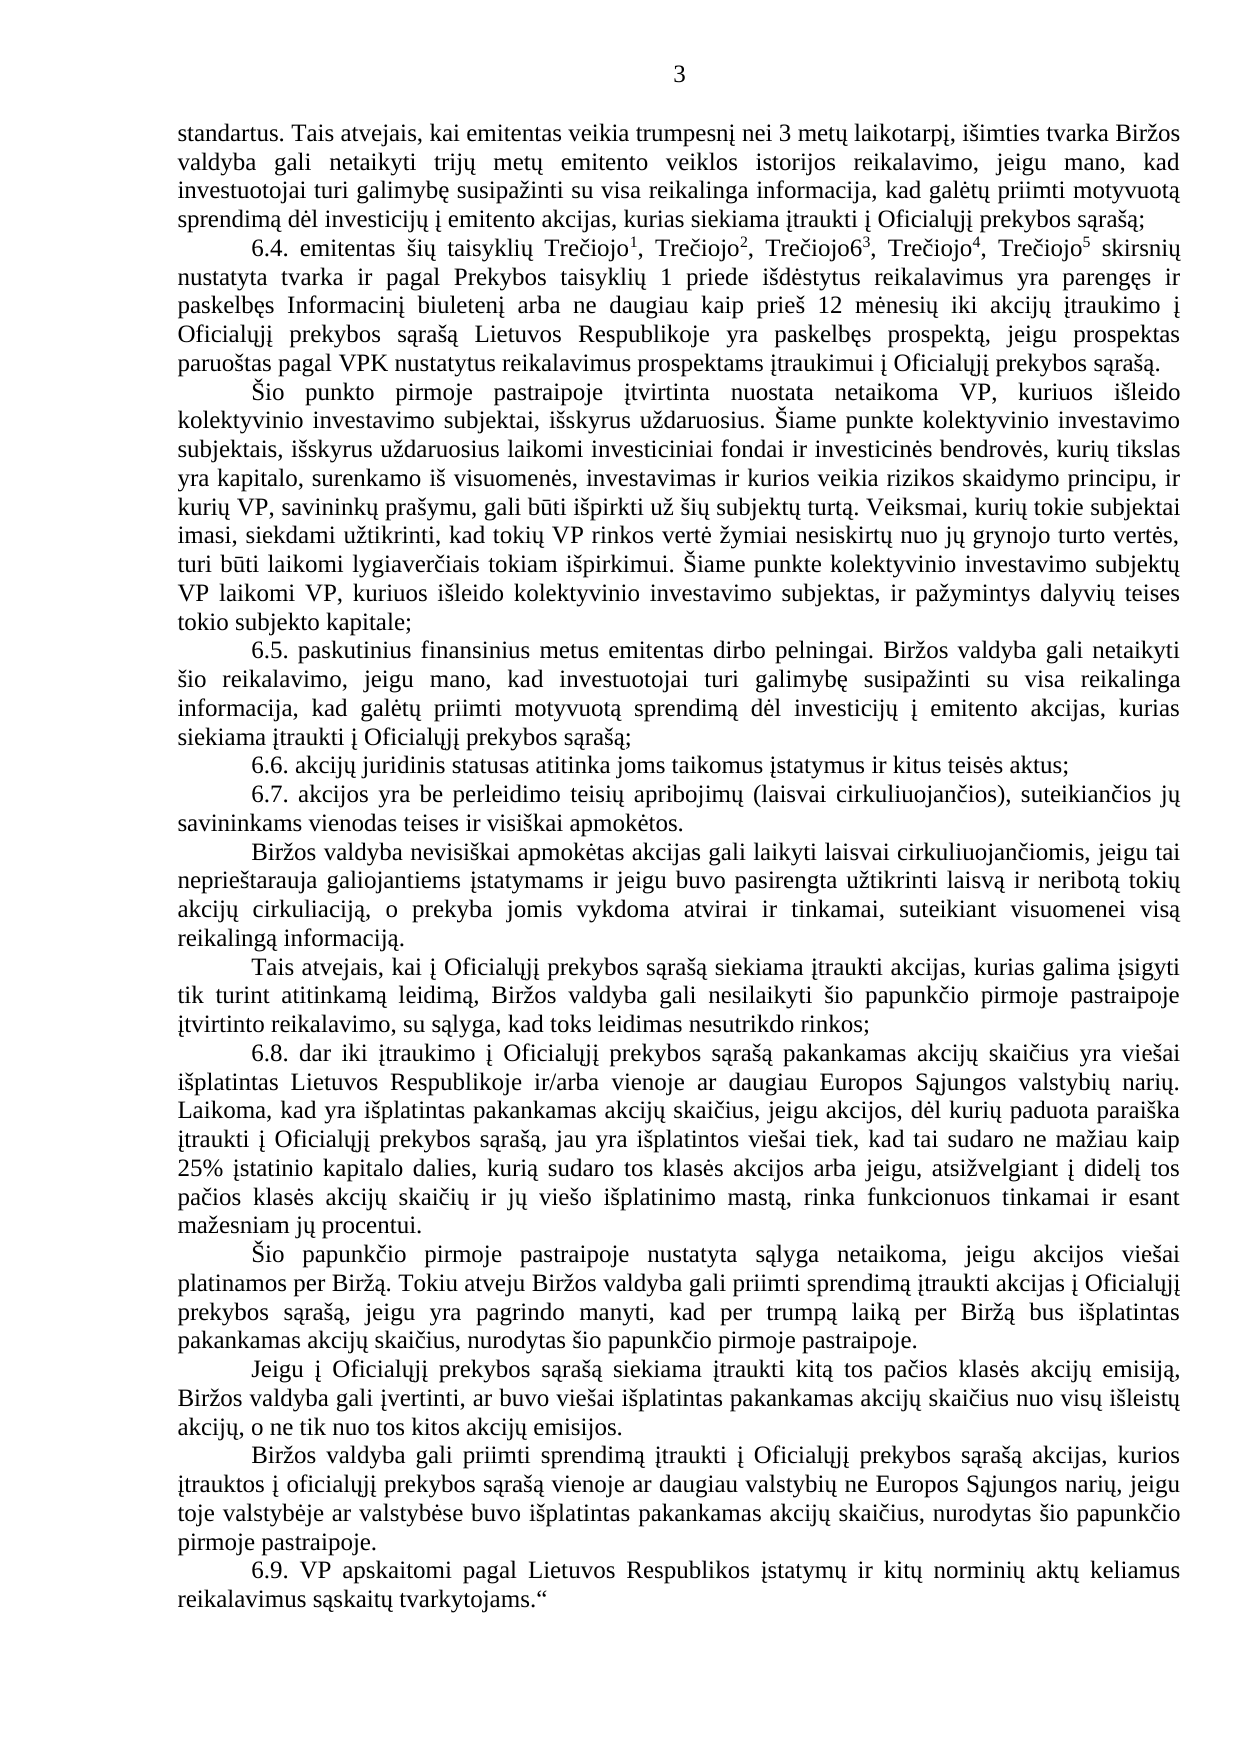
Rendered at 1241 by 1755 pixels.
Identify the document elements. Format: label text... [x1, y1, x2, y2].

text Tais atvejais, kai į Oficialųjį prekybos sąrašą siekiama įtraukti akcijas, kurias galima įsigyti tik turint atitinkamą leidimą, Biržos valdyba gali nesilaikyti šio papunkčio pirmoje pastraipoje įtvirtinto reikalavimo, su sąlyga, kad toks leidimas nesutrikdo rinkos; [177, 952, 1181, 1038]
text Šio papunkčio pirmoje pastraipoje nustatyta sąlyga netaikoma, jeigu akcijos viešai platinamos per Biržą. Tokiu atveju Biržos valdyba gali priimti sprendimą įtraukti akcijas į Oficialųjį prekybos sąrašą, jeigu yra pagrindo manyti, kad per trumpą laiką per Biržą bus išplatintas pakankamas akcijų skaičius, nurodytas šio papunkčio pirmoje pastraipoje. [177, 1239, 1181, 1354]
text Šio punkto pirmoje pastraipoje įtvirtinta nuostata netaikoma VP, kuriuos išleido kolektyvinio investavimo subjektai, išskyrus uždaruosius. Šiame punkte kolektyvinio investavimo subjektais, išskyrus uždaruosius laikomi investiciniai fondai ir investicinės bendrovės, kurių tikslas yra kapitalo, surenkamo iš visuomenės, investavimas ir kurios veikia rizikos skaidymo principu, ir kurių VP, savininkų prašymu, gali būti išpirkti už šių subjektų turtą. Veiksmai, kurių tokie subjektai imasi, siekdami užtikrinti, kad tokių VP rinkos vertė žymiai nesiskirtų nuo jų grynojo turto vertės, turi būti laikomi lygiaverčiais tokiam išpirkimui. Šiame punkte kolektyvinio investavimo subjektų VP laikomi VP, kuriuos išleido kolektyvinio investavimo subjektas, ir pažymintys dalyvių teises tokio subjekto kapitale; [177, 377, 1181, 636]
text 6.5. paskutinius finansinius metus emitentas dirbo pelningai. Biržos valdyba gali netaikyti šio reikalavimo, jeigu mano, kad investuotojai turi galimybę susipažinti su visa reikalinga informacija, kad galėtų priimti motyvuotą sprendimą dėl investicijų į emitento akcijas, kurias siekiama įtraukti į Oficialųjį prekybos sąrašą; [177, 636, 1181, 751]
text Biržos valdyba nevisiškai apmokėtas akcijas gali laikyti laisvai cirkuliuojančiomis, jeigu tai neprieštarauja galiojantiems įstatymams ir jeigu buvo pasirengta užtikrinti laisvą ir neribotą tokių akcijų cirkuliaciją, o prekyba jomis vykdoma atvirai ir tinkamai, suteikiant visuomenei visą reikalingą informaciją. [177, 837, 1181, 952]
text 6.4. emitentas šių taisyklių Trečiojo1, Trečiojo2, Trečiojo63, Trečiojo4, Trečiojo5 skirsnių nustatyta tvarka ir pagal Prekybos taisyklių 1 priede išdėstytus reikalavimus yra parengęs ir paskelbęs Informacinį biuletenį arba ne daugiau kaip prieš 12 mėnesių iki akcijų įtraukimo į Oficialųjį prekybos sąrašą Lietuvos Respublikoje yra paskelbęs prospektą, jeigu prospektas paruoštas pagal VPK nustatytus reikalavimus prospektams įtraukimui į Oficialųjį prekybos sąrašą. [177, 233, 1181, 377]
text 6.9. VP apskaitomi pagal Lietuvos Respublikos įstatymų ir kitų norminių aktų keliamus reikalavimus sąskaitų tvarkytojams.“ [177, 1556, 1181, 1613]
text standartus. Tais atvejais, kai emitentas veikia trumpesnį nei 3 metų laikotarpį, išimties tvarka Biržos valdyba gali netaikyti trijų metų emitento veiklos istorijos reikalavimo, jeigu mano, kad investuotojai turi galimybę susipažinti su visa reikalinga informacija, kad galėtų priimti motyvuotą sprendimą dėl investicijų į emitento akcijas, kurias siekiama įtraukti į Oficialųjį prekybos sąrašą; [177, 118, 1181, 233]
text 6.8. dar iki įtraukimo į Oficialųjį prekybos sąrašą pakankamas akcijų skaičius yra viešai išplatintas Lietuvos Respublikoje ir/arba vienoje ar daugiau Europos Sąjungos valstybių narių. Laikoma, kad yra išplatintas pakankamas akcijų skaičius, jeigu akcijos, dėl kurių paduota paraiška įtraukti į Oficialųjį prekybos sąrašą, jau yra išplatintos viešai tiek, kad tai sudaro ne mažiau kaip 25% įstatinio kapitalo dalies, kurią sudaro tos klasės akcijos arba jeigu, atsižvelgiant į didelį tos pačios klasės akcijų skaičių ir jų viešo išplatinimo mastą, rinka funkcionuos tinkamai ir esant mažesniam jų procentui. [177, 1038, 1181, 1239]
text 6.7. akcijos yra be perleidimo teisių apribojimų (laisvai cirkuliuojančios), suteikiančios jų savininkams vienodas teises ir visiškai apmokėtos. [177, 779, 1181, 837]
text Jeigu į Oficialųjį prekybos sąrašą siekiama įtraukti kitą tos pačios klasės akcijų emisiją, Biržos valdyba gali įvertinti, ar buvo viešai išplatintas pakankamas akcijų skaičius nuo visų išleistų akcijų, o ne tik nuo tos kitos akcijų emisijos. [177, 1354, 1181, 1441]
text Biržos valdyba gali priimti sprendimą įtraukti į Oficialųjį prekybos sąrašą akcijas, kurios įtrauktos į oficialųjį prekybos sąrašą vienoje ar daugiau valstybių ne Europos Sąjungos narių, jeigu toje valstybėje ar valstybėse buvo išplatintas pakankamas akcijų skaičius, nurodytas šio papunkčio pirmoje pastraipoje. [177, 1441, 1181, 1556]
text 6.6. akcijų juridinis statusas atitinka joms taikomus įstatymus ir kitus teisės aktus; [177, 751, 1181, 779]
